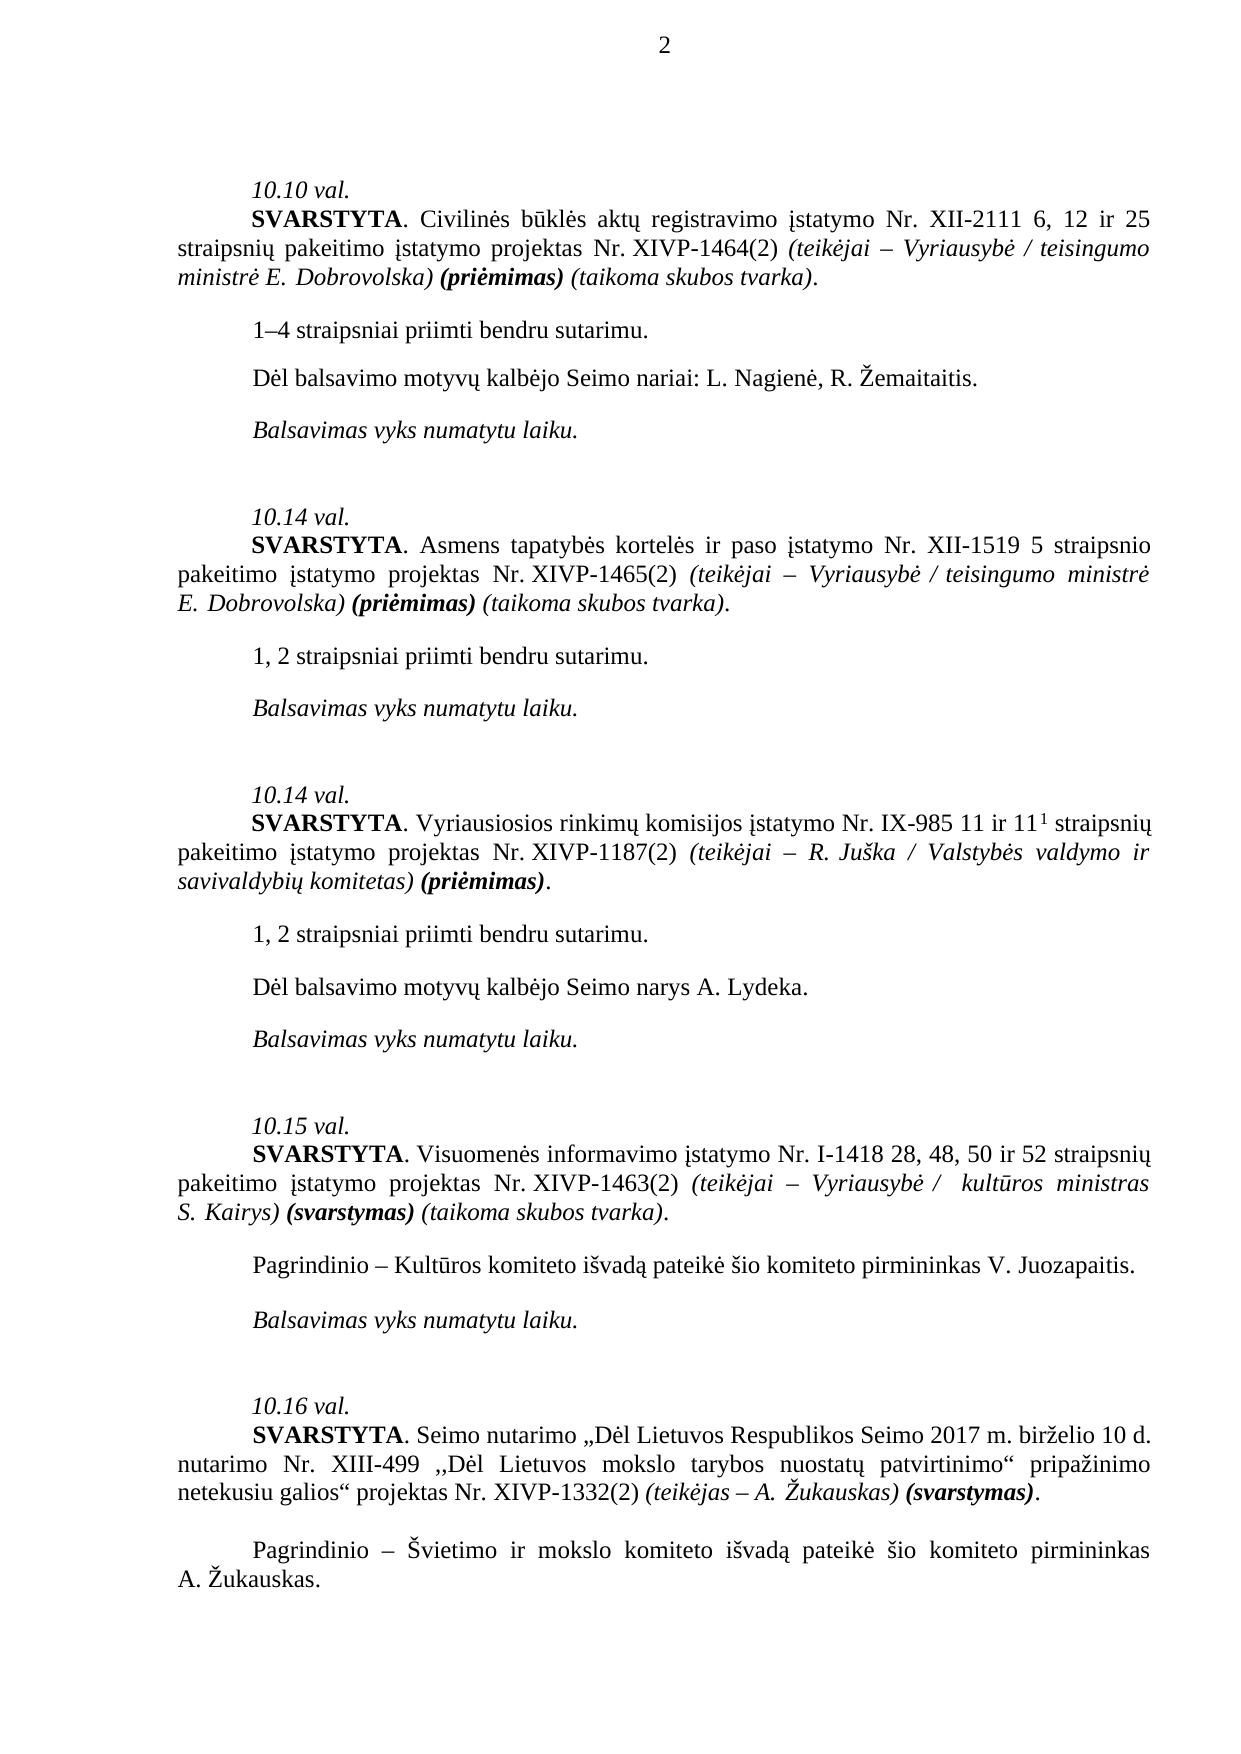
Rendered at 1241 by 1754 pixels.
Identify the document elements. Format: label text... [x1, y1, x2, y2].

text 10.16 val. [177, 1391, 1152, 1420]
text 1–4 straipsniai priimti bendru sutarimu. [177, 315, 1152, 343]
text 10.15 val. [177, 1111, 1152, 1139]
text SVARSTYTA. Asmens tapatybės kortelės ir paso įstatymo Nr. XII-1519 5 straipsnio pakeitimo įstatymo projektas Nr. XIVP-1465(2) (teikėjai – Vyriausybė / teisingumo ministrė E. Dobrovolska) (priėmimas) (taikoma skubos tvarka). [177, 530, 1152, 617]
text Pagrindinio – Kultūros komiteto išvadą pateikė šio komiteto pirmininkas V. Juozapaitis. [177, 1250, 1152, 1278]
text Dėl balsavimo motyvų kalbėjo Seimo nariai: L. Nagienė, R. Žemaitaitis. [177, 363, 1152, 391]
text SVARSTYTA. Vyriausiosios rinkimų komisijos įstatymo Nr. IX-985 11 ir 111 straipsnių pakeitimo įstatymo projektas Nr. XIVP-1187(2) (teikėjai – R. Juška / Valstybės valdymo ir savivaldybių komitetas) (priėmimas). [177, 808, 1152, 895]
text Pagrindinio – Švietimo ir mokslo komiteto išvadą pateikė šio komiteto pirmininkas A. Žukauskas. [177, 1535, 1152, 1592]
text Balsavimas vyks numatytu laiku. [177, 415, 1152, 444]
text 10.14 val. [177, 780, 1152, 808]
text 10.10 val. [177, 176, 1152, 204]
text SVARSTYTA. Civilinės būklės aktų registravimo įstatymo Nr. XII-2111 6, 12 ir 25 straipsnių pakeitimo įstatymo projektas Nr. XIVP-1464(2) (teikėjai – Vyriausybė / teisingumo ministrė E. Dobrovolska) (priėmimas) (taikoma skubos tvarka). [177, 204, 1152, 291]
text 1, 2 straipsniai priimti bendru sutarimu. [177, 641, 1152, 669]
text SVARSTYTA. Seimo nutarimo „Dėl Lietuvos Respublikos Seimo 2017 m. birželio 10 d. nutarimo Nr. XIII-499 ,,Dėl Lietuvos mokslo tarybos nuostatų patvirtinimo“ pripažinimo netekusiu galios“ projektas Nr. XIVP-1332(2) (teikėjas – A. Žukauskas) (svarstymas). [177, 1420, 1152, 1506]
text 10.14 val. [177, 502, 1152, 530]
text Dėl balsavimo motyvų kalbėjo Seimo narys A. Lydeka. [177, 972, 1152, 1000]
text Balsavimas vyks numatytu laiku. [177, 693, 1152, 722]
text Balsavimas vyks numatytu laiku. [177, 1305, 1152, 1334]
text 1, 2 straipsniai priimti bendru sutarimu. [177, 919, 1152, 948]
text Balsavimas vyks numatytu laiku. [177, 1024, 1152, 1053]
text SVARSTYTA. Visuomenės informavimo įstatymo Nr. I-1418 28, 48, 50 ir 52 straipsnių pakeitimo įstatymo projektas Nr. XIVP-1463(2) (teikėjai – Vyriausybė / kultūros ministras S. Kairys) (svarstymas) (taikoma skubos tvarka). [177, 1139, 1152, 1226]
